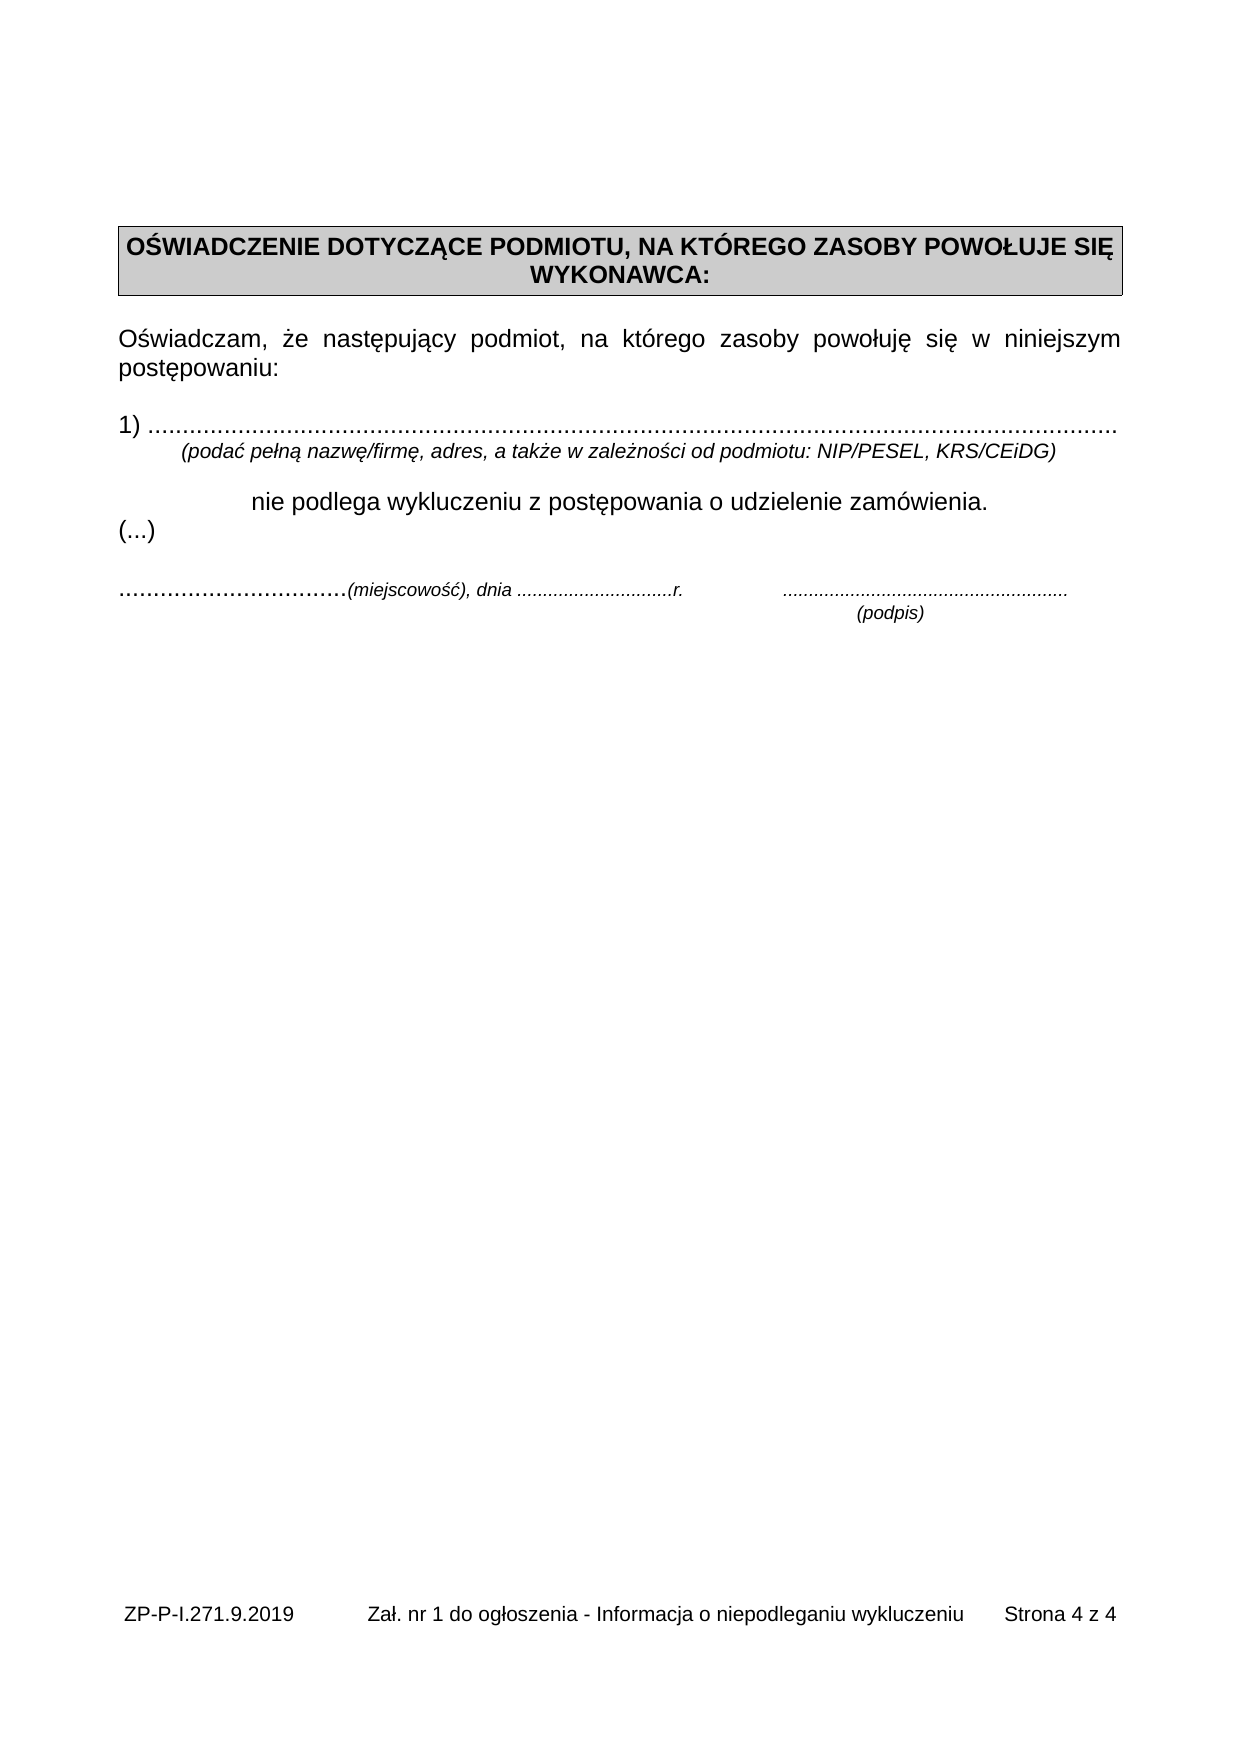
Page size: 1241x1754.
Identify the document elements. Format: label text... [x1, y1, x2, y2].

text .................................(miejscowość), dnia ..............................r. ....................................................... [118, 573, 1122, 602]
text 1) ............................................................................................................................................ [118, 410, 1122, 439]
table_header OŚWIADCZENIE DOTYCZĄCE PODMIOTU, NA KTÓREGO ZASOBY POWOŁUJE SIĘ WYKONAWCA: [119, 227, 1122, 295]
text (podać pełną nazwę/firmę, adres, a także w zależności od podmiotu: NIP/PESEL, KRS/CEiDG) [118, 439, 1122, 463]
text (podpis) [118, 602, 1122, 623]
text (...) [118, 516, 1122, 544]
text Oświadczam, że następujący podmiot, na którego zasoby powołuję się w niniejszym postępowaniu: [118, 324, 1122, 381]
text nie podlega wykluczeniu z postępowania o udzielenie zamówienia. [118, 487, 1122, 516]
